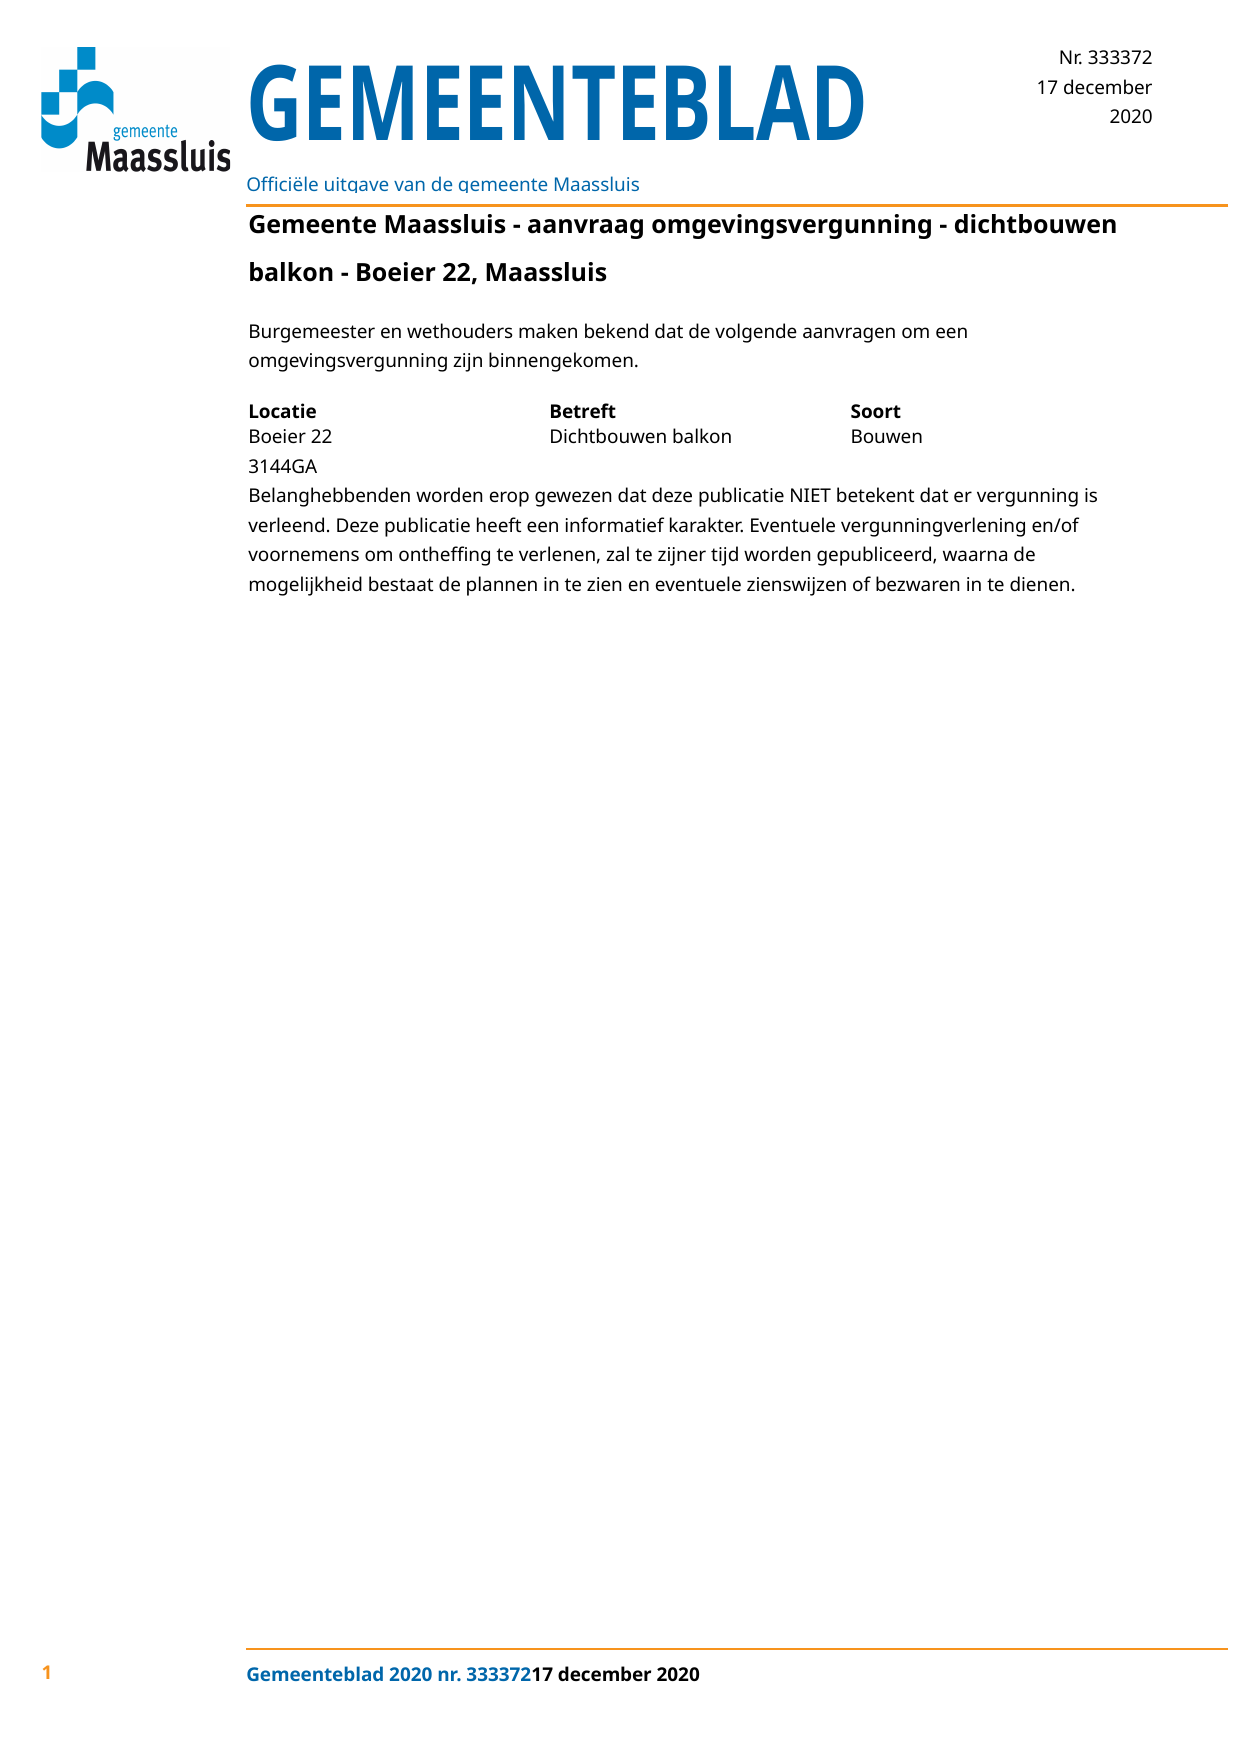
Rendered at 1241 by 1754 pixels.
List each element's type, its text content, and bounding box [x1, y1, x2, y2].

text Belanghebbenden worden erop gewezen dat deze publicatie NIET betekent dat er vergunning is verleend. Deze publicatie heeft een informatief karakter. Eventuele vergunningverlening en/of voornemens om ontheffing te verlenen, zal te zijner tijd worden gepubliceerd, waarna de mogelijkheid bestaat de plannen in te zien en eventuele zienswijzen of bezwaren in te dienen. [248, 482, 1152, 597]
picture [41, 47, 231, 172]
picture [41, 47, 77, 92]
text Burgemeester en wethouders maken bekend dat de volgende aanvragen om een omgevingsvergunning zijn binnengekomen. [248, 318, 1152, 373]
table_header Locatie [248, 398, 549, 424]
text Gemeente Maassluis - aanvraag omgevingsvergunning - dichtbouwen balkon - Boeier 22, Maassluis [248, 207, 1152, 288]
table_cell Dichtbouwen balkon [549, 424, 850, 479]
table_header Soort [850, 398, 1152, 424]
table_cell Boeier 22 3144GA [248, 424, 549, 479]
table_cell Bouwen [850, 424, 1152, 479]
table_header Betreft [549, 398, 850, 424]
